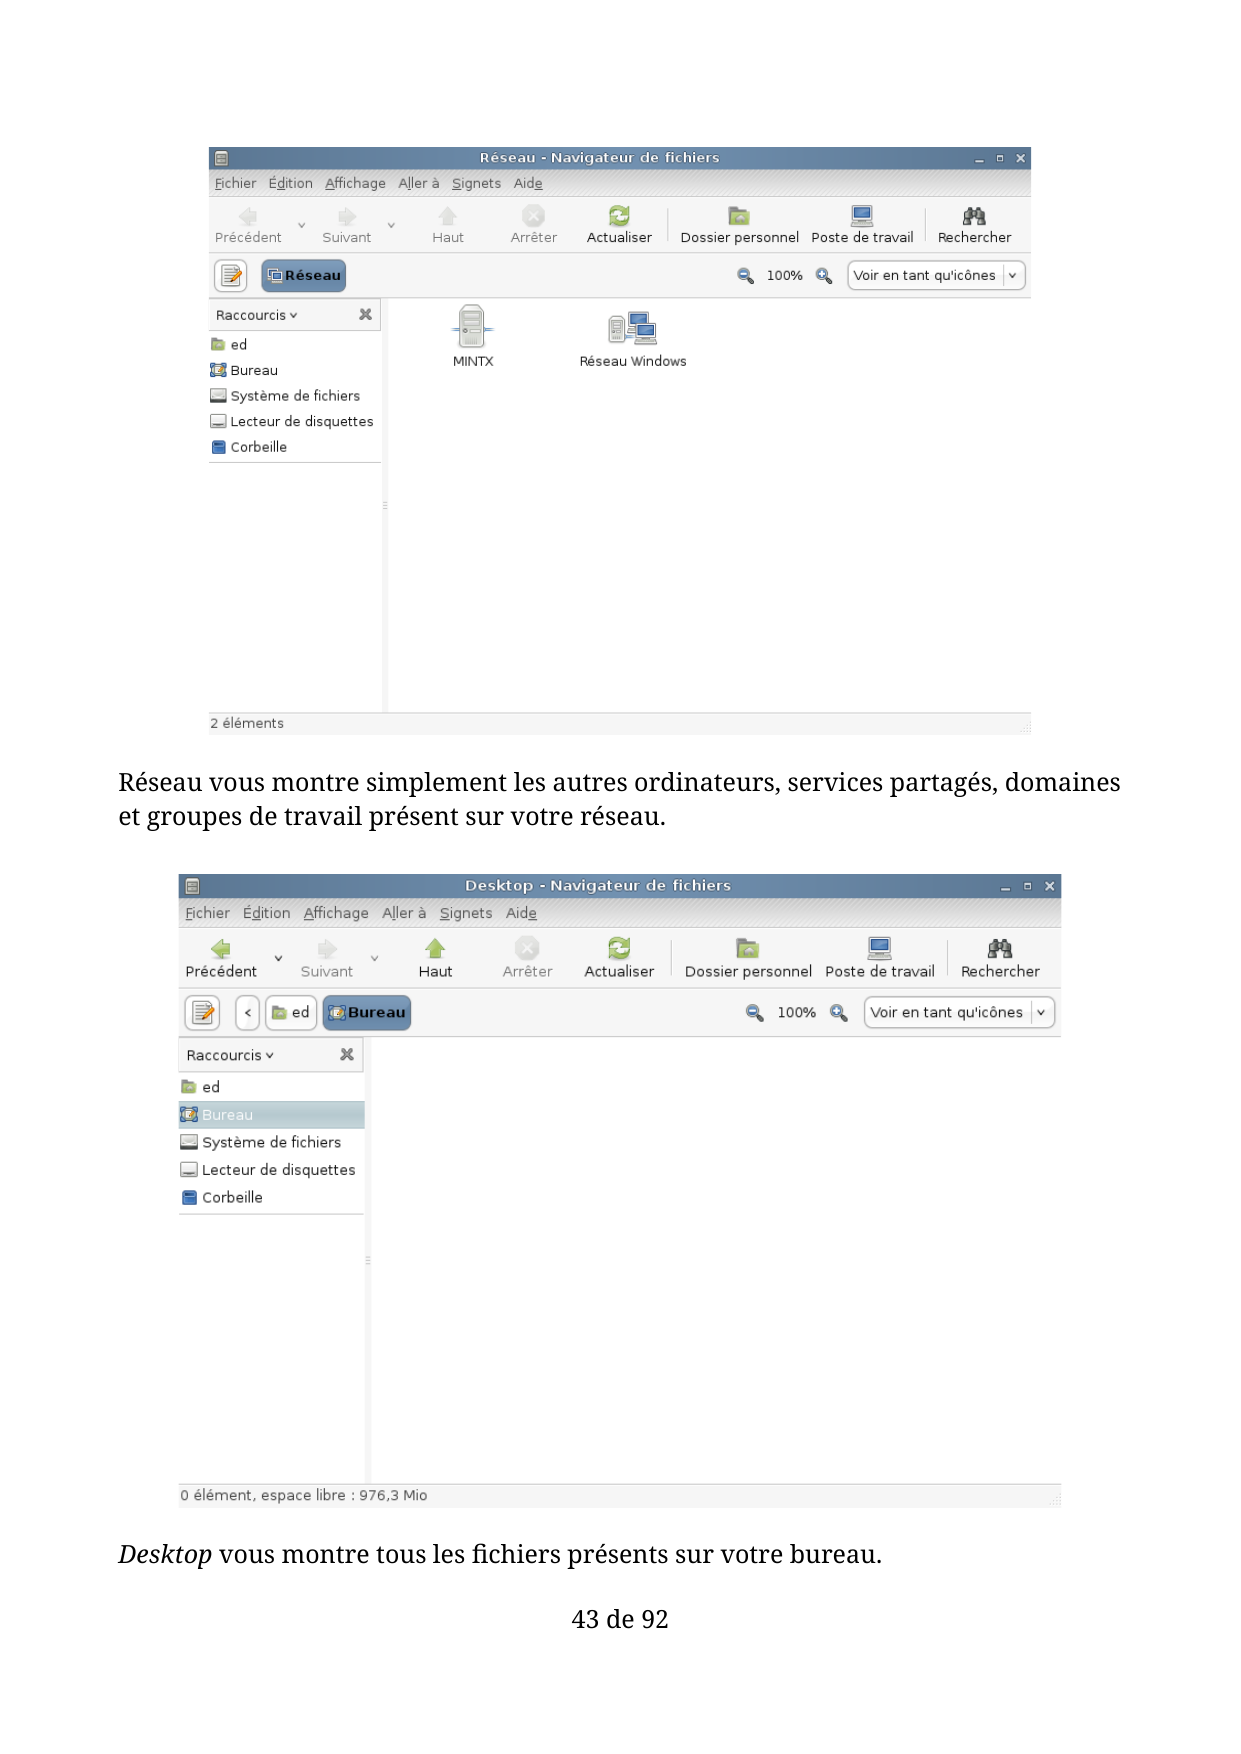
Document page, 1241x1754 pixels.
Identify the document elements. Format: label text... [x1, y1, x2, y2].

text Desktop vous montre tous les fichiers présents sur votre bureau. [118, 845, 1122, 1571]
picture [208, 147, 1032, 735]
text Réseau vous montre simplement les autres ordinateurs, services partagés, domaines et groupes de travail présent sur votre réseau. [118, 118, 1122, 832]
picture [178, 874, 1062, 1508]
